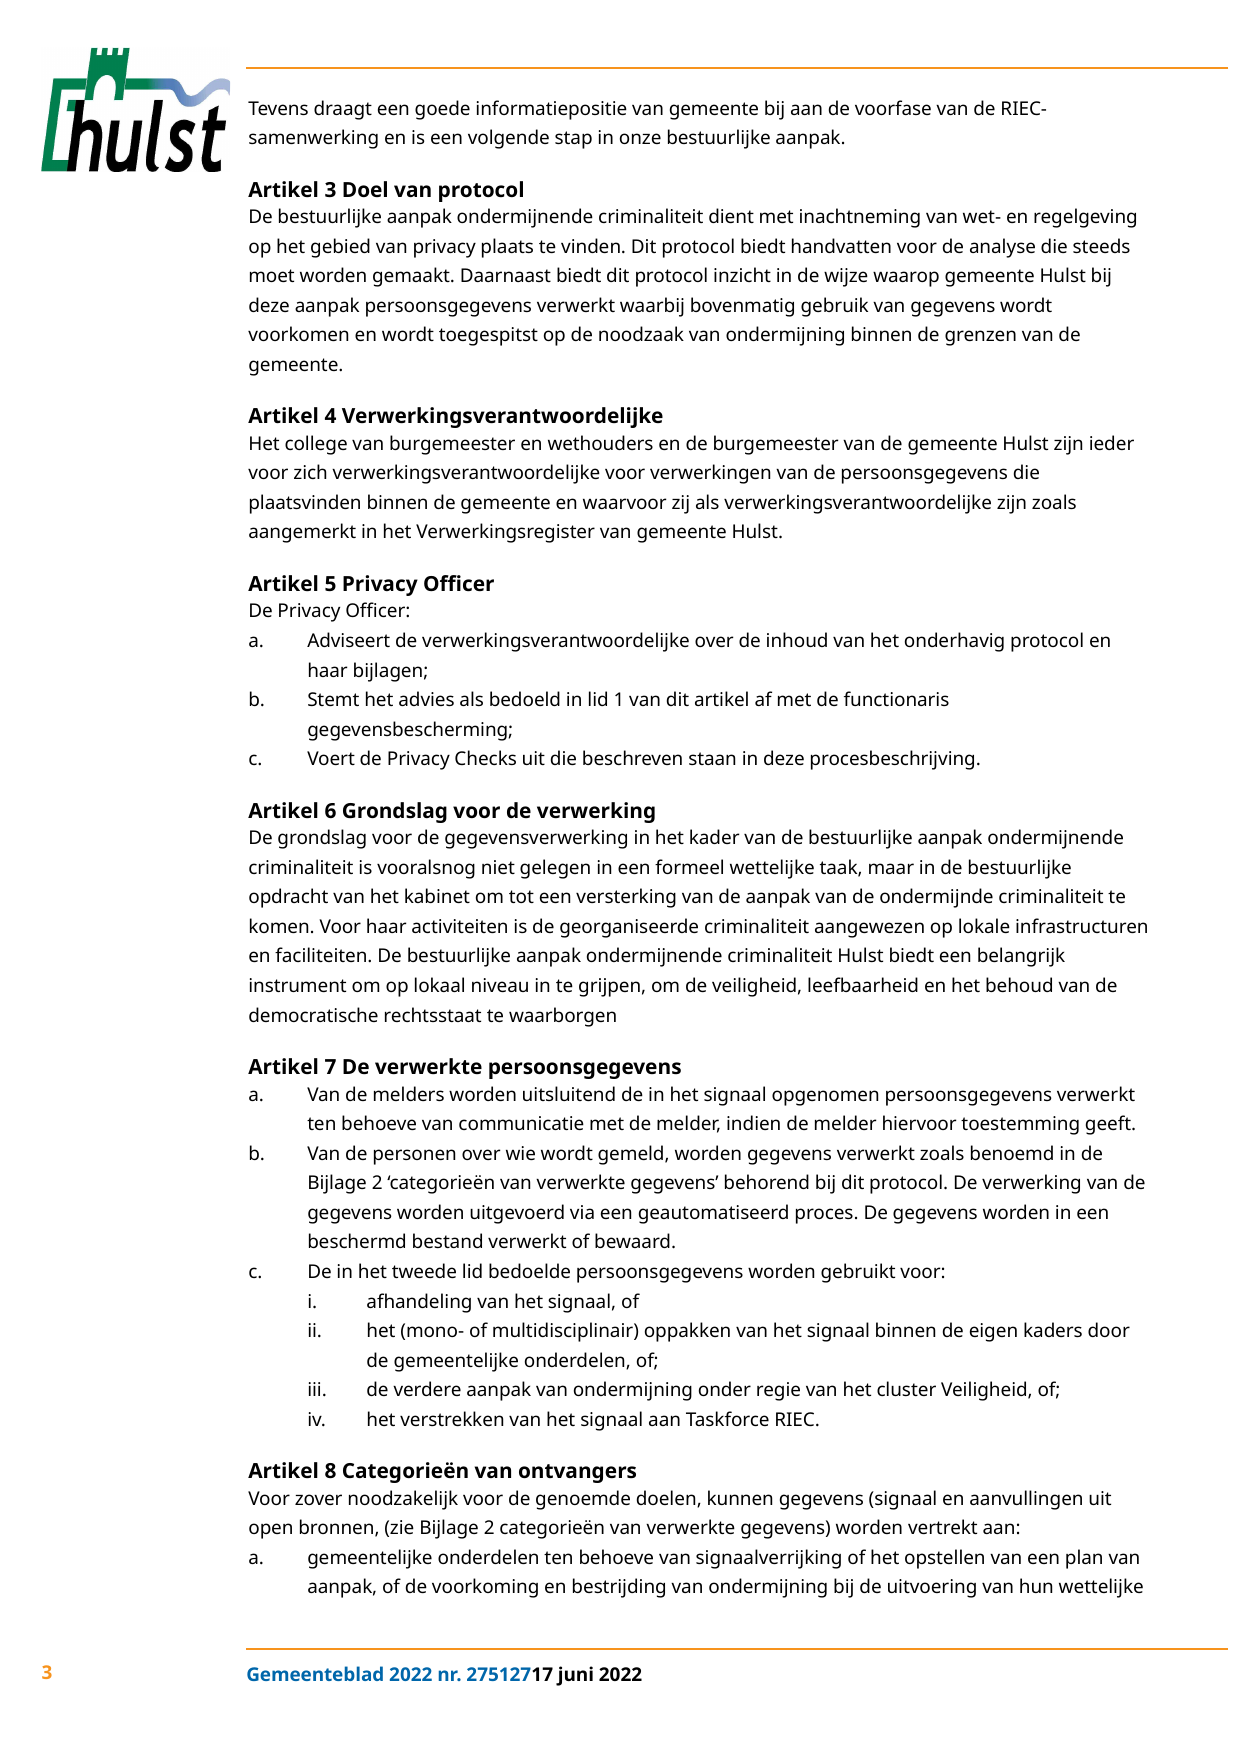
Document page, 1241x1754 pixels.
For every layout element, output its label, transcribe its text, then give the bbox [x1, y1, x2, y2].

text Artikel 8 Categorieën van ontvangers [248, 1457, 1152, 1485]
picture [41, 47, 231, 172]
list Van de melders worden uitsluitend de in het signaal opgenomen persoonsgegevens verwerkt ten behoeve van communicatie met de melder, indien de melder hiervoor toestemming geeft. [248, 1081, 1152, 1136]
list De in het tweede lid bedoelde persoonsgegevens worden gebruikt voor: [248, 1258, 1152, 1284]
list Van de personen over wie wordt gemeld, worden gegevens verwerkt zoals benoemd in de Bijlage 2 ‘categorieën van verwerkte gegevens’ behorend bij dit protocol. De verwerking van de gegevens worden uitgevoerd via een geautomatiseerd proces. De gegevens worden in een beschermd bestand verwerkt of bewaard. [248, 1140, 1152, 1254]
text Artikel 7 De verwerkte persoonsgegevens [248, 1052, 1152, 1081]
text Het college van burgemeester en wethouders en de burgemeester van de gemeente Hulst zijn ieder voor zich verwerkingsverantwoordelijke voor verwerkingen van de persoonsgegevens die plaatsvinden binnen de gemeente en waarvoor zij als verwerkingsverantwoordelijke zijn zoals aangemerkt in het Verwerkingsregister van gemeente Hulst. [248, 430, 1152, 544]
text De grondslag voor de gegevensverwerking in het kader van de bestuurlijke aanpak ondermijnende criminaliteit is vooralsnog niet gelegen in een formeel wettelijke taak, maar in de bestuurlijke opdracht van het kabinet om tot een versterking van de aanpak van de ondermijnde criminaliteit te komen. Voor haar activiteiten is de georganiseerde criminaliteit aangewezen op lokale infrastructuren en faciliteiten. De bestuurlijke aanpak ondermijnende criminaliteit Hulst biedt een belangrijk instrument om op lokaal niveau in te grijpen, om de veiligheid, leefbaarheid en het behoud van de democratische rechtsstaat te waarborgen [248, 824, 1152, 1028]
text Artikel 5 Privacy Officer [248, 569, 1152, 598]
text Artikel 3 Doel van protocol [248, 175, 1152, 203]
text Voor zover noodzakelijk voor de genoemde doelen, kunnen gegevens (signaal en aanvullingen uit open bronnen, (zie Bijlage 2 categorieën van verwerkte gegevens) worden vertrekt aan: [248, 1485, 1152, 1540]
text De Privacy Officer: [248, 598, 1152, 623]
list Adviseert de verwerkingsverantwoordelijke over de inhoud van het onderhavig protocol en haar bijlagen; [248, 627, 1152, 682]
text Artikel 6 Grondslag voor de verwerking [248, 796, 1152, 824]
text De bestuurlijke aanpak ondermijnende criminaliteit dient met inachtneming van wet- en regelgeving op het gebied van privacy plaats te vinden. Dit protocol biedt handvatten voor de analyse die steeds moet worden gemaakt. Daarnaast biedt dit protocol inzicht in de wijze waarop gemeente Hulst bij deze aanpak persoonsgegevens verwerkt waarbij bovenmatig gebruik van gegevens wordt voorkomen en wordt toegespitst op de noodzaak van ondermijning binnen de grenzen van de gemeente. [248, 203, 1152, 377]
text Artikel 4 Verwerkingsverantwoordelijke [248, 402, 1152, 430]
list het verstrekken van het signaal aan Taskforce RIEC. [307, 1406, 1152, 1432]
list de verdere aanpak van ondermijning onder regie van het cluster Veiligheid, of; [307, 1377, 1152, 1402]
list gemeentelijke onderdelen ten behoeve van signaalverrijking of het opstellen van een plan van aanpak, of de voorkoming en bestrijding van ondermijning bij de uitvoering van hun wettelijke [248, 1544, 1152, 1599]
list het (mono- of multidisciplinair) oppakken van het signaal binnen de eigen kaders door de gemeentelijke onderdelen, of; [307, 1317, 1152, 1373]
list afhandeling van het signaal, of [307, 1288, 1152, 1313]
list Voert de Privacy Checks uit die beschreven staan in deze procesbeschrijving. [248, 746, 1152, 771]
list Stemt het advies als bedoeld in lid 1 van dit artikel af met de functionaris gegevensbescherming; [248, 686, 1152, 742]
text Tevens draagt een goede informatiepositie van gemeente bij aan de voorfase van de RIEC-samenwerking en is een volgende stap in onze bestuurlijke aanpak. [248, 95, 1152, 150]
